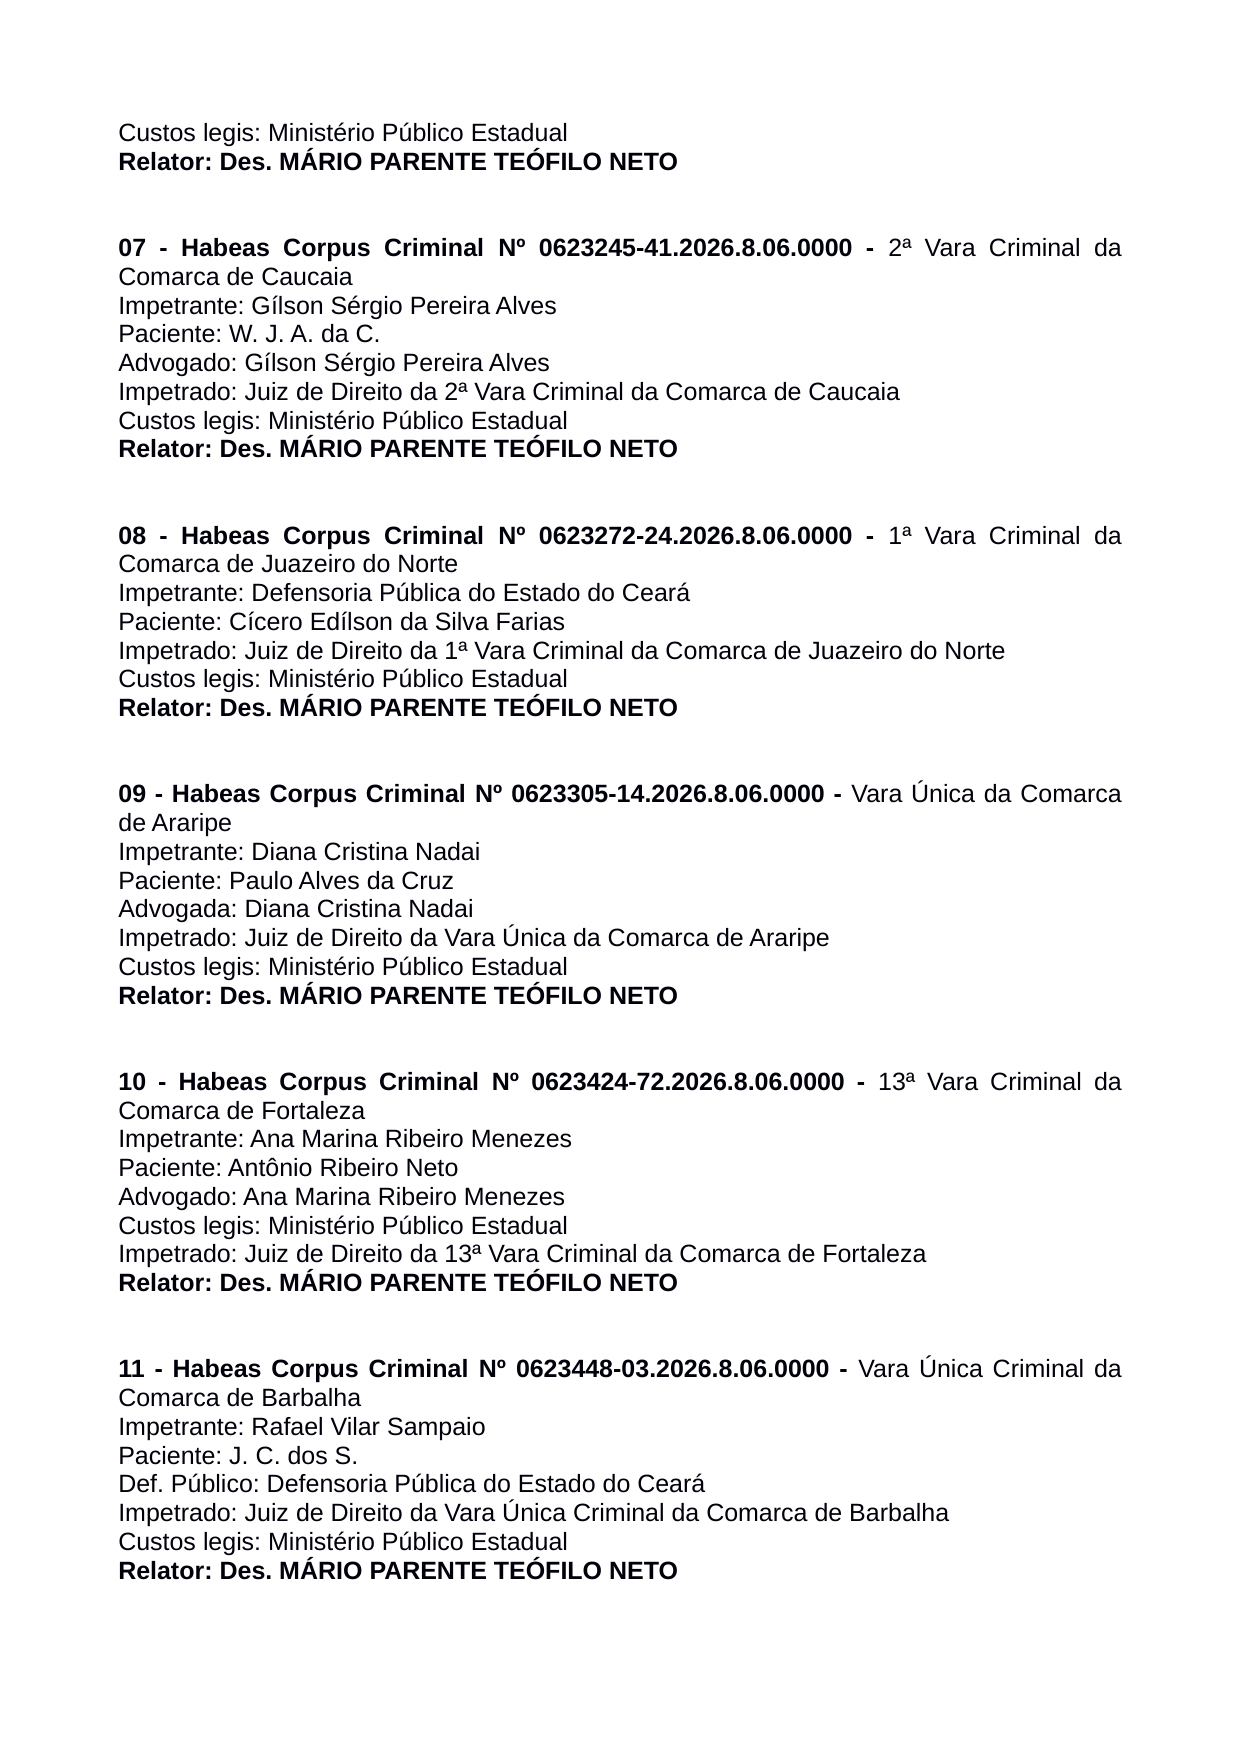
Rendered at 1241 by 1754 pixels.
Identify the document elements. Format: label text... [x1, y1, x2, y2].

text 11 - Habeas Corpus Criminal Nº 0623448-03.2026.8.06.0000 - Vara Única Criminal da Comarca de Barbalha [118, 1354, 1122, 1412]
text Impetrante: Ana Marina Ribeiro Menezes [118, 1124, 1122, 1153]
text Paciente: Paulo Alves da Cruz [118, 866, 1122, 894]
text Relator: Des. MÁRIO PARENTE TEÓFILO NETO [118, 1556, 1122, 1584]
text Impetrado: Juiz de Direito da Vara Única da Comarca de Araripe [118, 923, 1122, 952]
text Relator: Des. MÁRIO PARENTE TEÓFILO NETO [118, 981, 1122, 1009]
text Paciente: Cícero Edílson da Silva Farias [118, 607, 1122, 636]
text Relator: Des. MÁRIO PARENTE TEÓFILO NETO [118, 1268, 1122, 1297]
text Impetrante: Diana Cristina Nadai [118, 837, 1122, 866]
text Impetrado: Juiz de Direito da Vara Única Criminal da Comarca de Barbalha [118, 1498, 1122, 1527]
text Advogado: Gílson Sérgio Pereira Alves [118, 348, 1122, 377]
text Relator: Des. MÁRIO PARENTE TEÓFILO NETO [118, 147, 1122, 176]
text Impetrante: Rafael Vilar Sampaio [118, 1412, 1122, 1441]
text 09 - Habeas Corpus Criminal Nº 0623305-14.2026.8.06.0000 - Vara Única da Comarca de Araripe [118, 779, 1122, 837]
text Custos legis: Ministério Público Estadual [118, 664, 1122, 693]
text Impetrado: Juiz de Direito da 1ª Vara Criminal da Comarca de Juazeiro do Norte [118, 636, 1122, 664]
text Custos legis: Ministério Público Estadual [118, 406, 1122, 434]
text Advogado: Ana Marina Ribeiro Menezes [118, 1182, 1122, 1211]
text Custos legis: Ministério Público Estadual [118, 1211, 1122, 1239]
text Custos legis: Ministério Público Estadual [118, 1527, 1122, 1556]
text Advogada: Diana Cristina Nadai [118, 894, 1122, 923]
text Impetrante: Gílson Sérgio Pereira Alves [118, 291, 1122, 319]
text Custos legis: Ministério Público Estadual [118, 952, 1122, 981]
text 08 - Habeas Corpus Criminal Nº 0623272-24.2026.8.06.0000 - 1ª Vara Criminal da Comarca de Juazeiro do Norte [118, 521, 1122, 578]
text Relator: Des. MÁRIO PARENTE TEÓFILO NETO [118, 434, 1122, 463]
text Custos legis: Ministério Público Estadual [118, 118, 1122, 147]
text Relator: Des. MÁRIO PARENTE TEÓFILO NETO [118, 693, 1122, 722]
text Paciente: Antônio Ribeiro Neto [118, 1153, 1122, 1182]
text Impetrado: Juiz de Direito da 13ª Vara Criminal da Comarca de Fortaleza [118, 1239, 1122, 1268]
text Paciente: J. C. dos S. [118, 1441, 1122, 1469]
text Def. Público: Defensoria Pública do Estado do Ceará [118, 1469, 1122, 1498]
text Paciente: W. J. A. da C. [118, 319, 1122, 348]
text Impetrado: Juiz de Direito da 2ª Vara Criminal da Comarca de Caucaia [118, 377, 1122, 406]
text Impetrante: Defensoria Pública do Estado do Ceará [118, 578, 1122, 607]
text 07 - Habeas Corpus Criminal Nº 0623245-41.2026.8.06.0000 - 2ª Vara Criminal da Comarca de Caucaia [118, 233, 1122, 291]
text 10 - Habeas Corpus Criminal Nº 0623424-72.2026.8.06.0000 - 13ª Vara Criminal da Comarca de Fortaleza [118, 1067, 1122, 1124]
